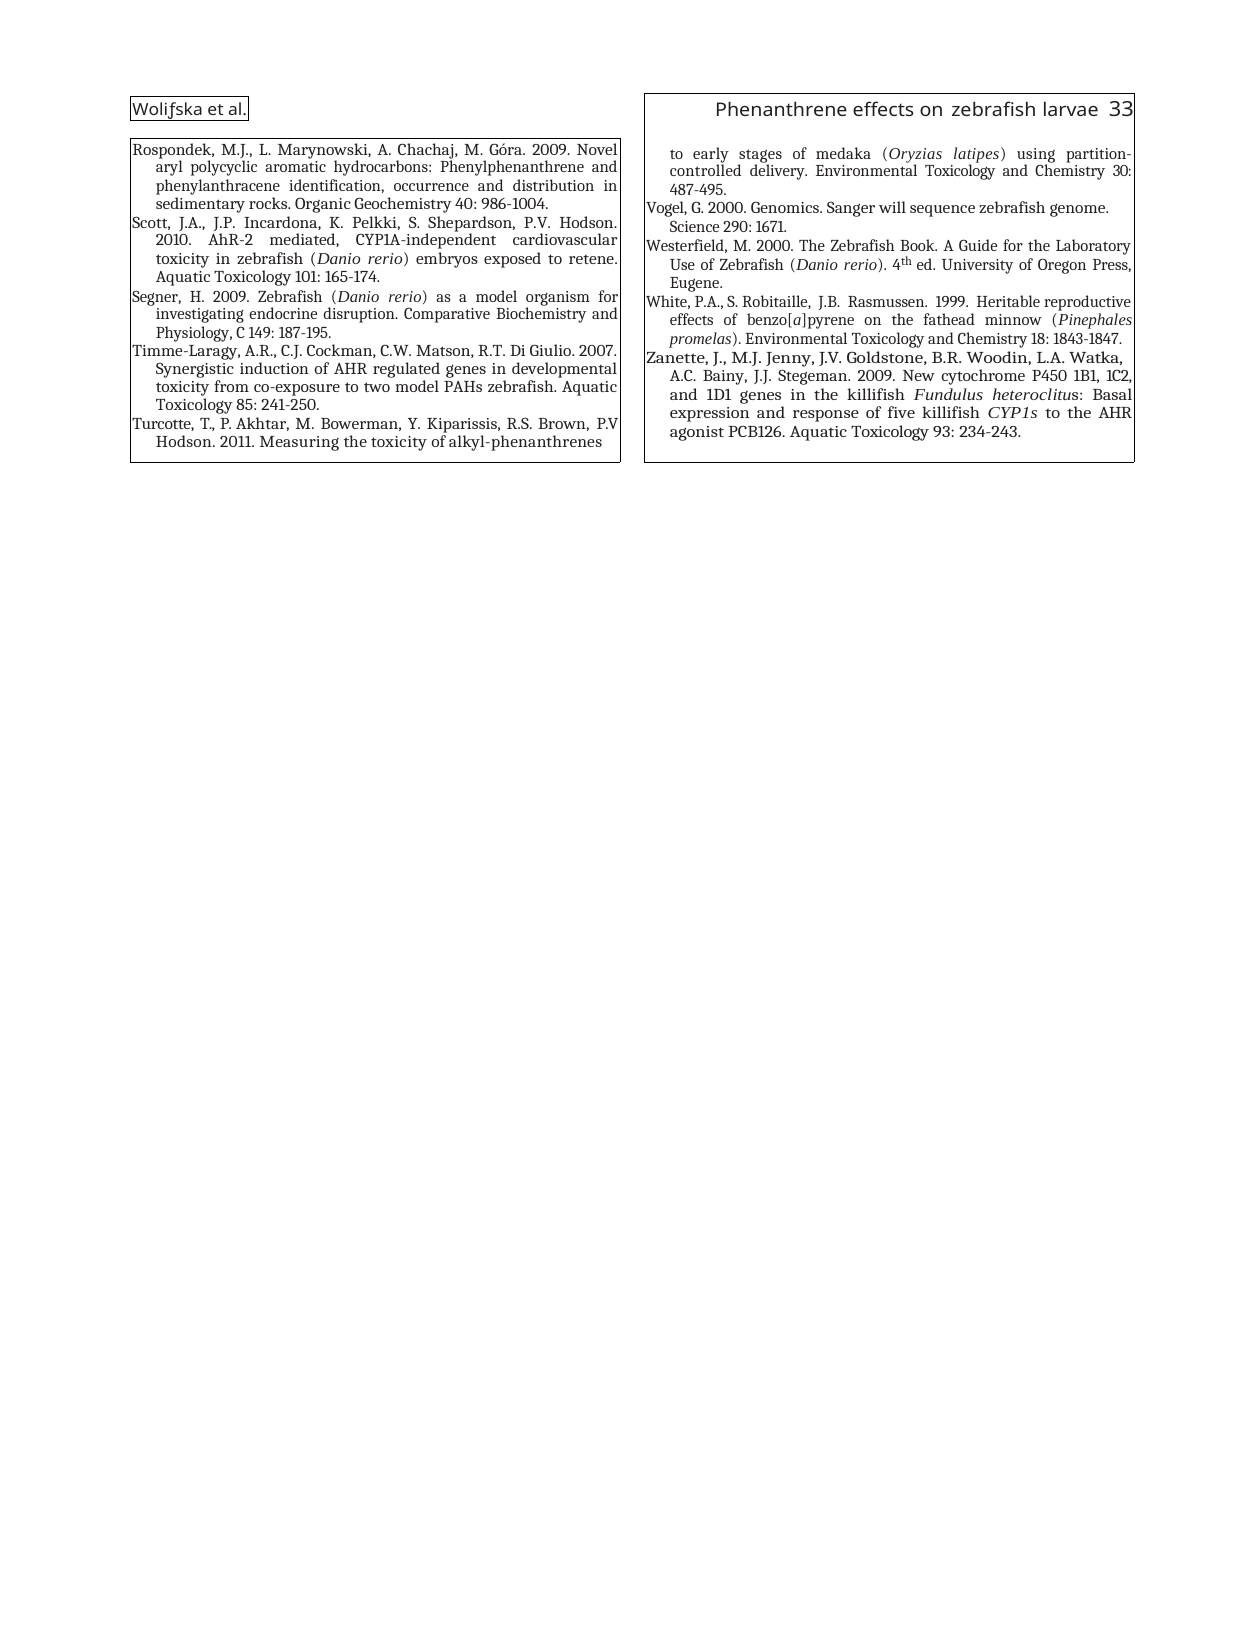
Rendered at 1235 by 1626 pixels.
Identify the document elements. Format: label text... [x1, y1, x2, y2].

text to early stages of medaka (Oryzias latipes) using partition- controlled delivery. Environmental Toxicology and Chemistry 30: 487-495. [669, 144, 1132, 199]
text Science 290: 1671. [669, 218, 1134, 236]
text Rospondek, M.J., L. Marynowski, A. Chachaj, M. Góra. 2009. Novel aryl polycyclic aromatic hydrocarbons: Phenylphenanthrene and phenylanthracene identification, occurrence and distribution in sedimentary rocks. Organic Geochemistry 40: 986-1004. [132, 141, 618, 213]
text White, P.A., S. Robitaille, J.B. Rasmussen. 1999. Heritable reproductive effects of benzo[a]pyrene on the fathead minnow (Pinephales promelas). Environmental Toxicology and Chemistry 18: 1843-1847. [646, 292, 1132, 348]
text Phenanthrene effects on zebrafish larvae 33 [715, 94, 1134, 122]
text Scott, J.A., J.P. Incardona, K. Pelkki, S. Shepardson, P.V. Hodson. 2010. AhR-2 mediated, CYP1A-independent cardiovascular toxicity in zebrafish (Danio rerio) embryos exposed to retene. Aquatic Toxicology 101: 165-174. [132, 213, 618, 287]
text A.C. Bainy, J.J. Stegeman. 2009. New cytochrome P450 1B1, 1C2, and 1D1 genes in the killifish Fundulus heteroclitus: Basal expression and response of five killifish CYP1s to the AHR agonist PCB126. Aquatic Toxicology 93: 234-243. [669, 367, 1132, 441]
text Timme-Laragy, A.R., C.J. Cockman, C.W. Matson, R.T. Di Giulio. 2007. Synergistic induction of AHR regulated genes in developmental toxicity from co-exposure to two model PAHs zebrafish. Aquatic Toxicology 85: 241-250. [132, 342, 618, 415]
text Turcotte, T., P. Akhtar, M. Bowerman, Y. Kiparissis, R.S. Brown, P.V Hodson. 2011. Measuring the toxicity of alkyl-phenanthrenes [132, 415, 618, 451]
text Segner, H. 2009. Zebrafish (Danio rerio) as a model organism for investigating endocrine disruption. Comparative Biochemistry and Physiology, C 149: 187-195. [132, 287, 618, 342]
text Vogel, G. 2000. Genomics. Sanger will sequence zebrafish genome. [646, 199, 1134, 218]
text Zanette, J., M.J. Jenny, J.V. Goldstone, B.R. Woodin, L.A. Watka, [646, 348, 1134, 367]
text Woliƒska et al. [132, 98, 248, 120]
text Westerfield, M. 2000. The Zebrafish Book. A Guide for the Laboratory Use of Zebrafish (Danio rerio). 4th ed. University of Oregon Press, Eugene. [646, 237, 1132, 292]
